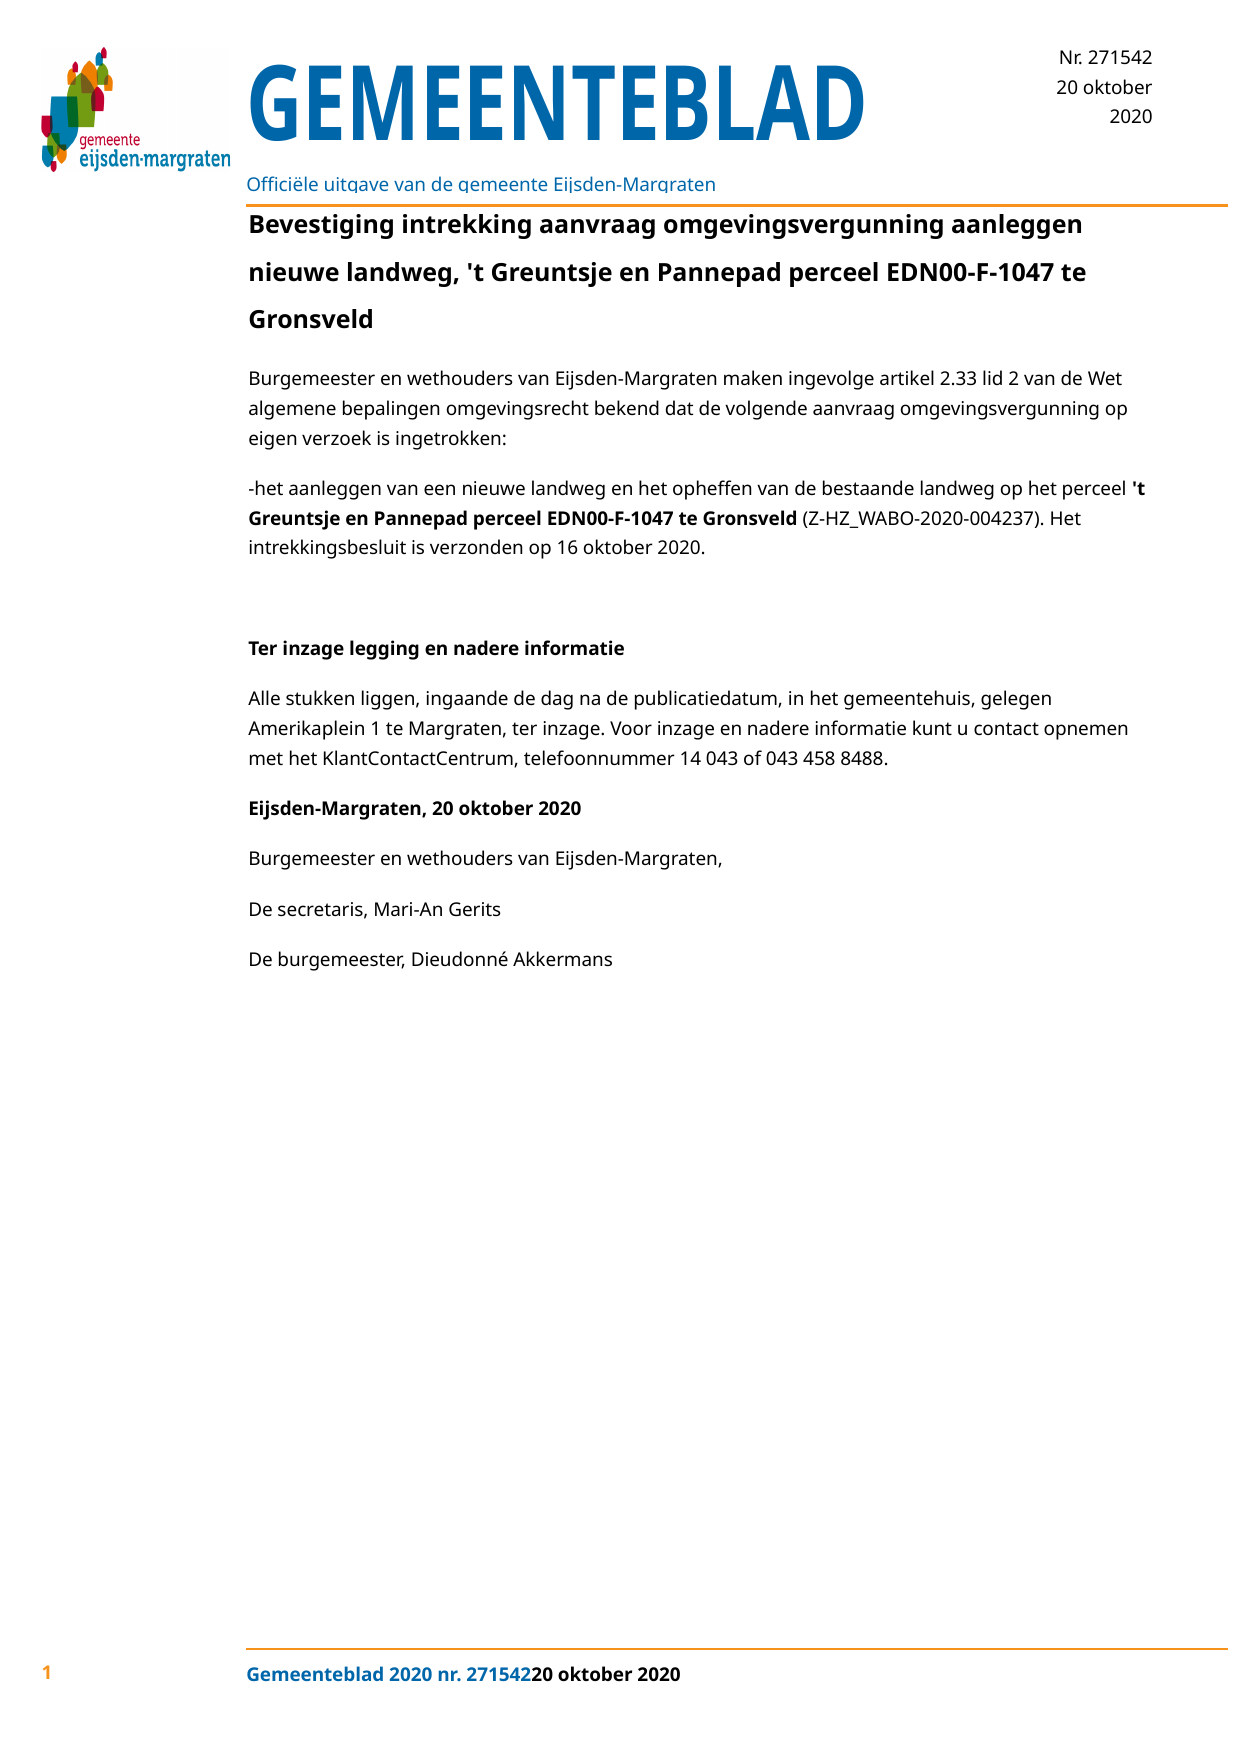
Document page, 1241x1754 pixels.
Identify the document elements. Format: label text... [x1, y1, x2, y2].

text Burgemeester en wethouders van Eijsden-Margraten maken ingevolge artikel 2.33 lid 2 van de Wet algemene bepalingen omgevingsrecht bekend dat de volgende aanvraag omgevingsvergunning op eigen verzoek is ingetrokken: [248, 366, 1152, 450]
text Bevestiging intrekking aanvraag omgevingsvergunning aanleggen nieuwe landweg, 't Greuntsje en Pannepad perceel EDN00-F-1047 te Gronsveld [248, 207, 1152, 336]
picture [41, 47, 231, 172]
text -het aanleggen van een nieuwe landweg en het opheffen van de bestaande landweg op het perceel 't Greuntsje en Pannepad perceel EDN00-F-1047 te Gronsveld (Z-HZ_WABO-2020-004237). Het intrekkingsbesluit is verzonden op 16 oktober 2020. [248, 475, 1152, 560]
text De burgemeester, Dieudonné Akkermans [248, 946, 1152, 972]
text Burgemeester en wethouders van Eijsden-Margraten, [248, 846, 1152, 871]
text Alle stukken liggen, ingaande de dag na de publicatiedatum, in het gemeentehuis, gelegen Amerikaplein 1 te Margraten, ter inzage. Voor inzage en nadere informatie kunt u contact opnemen met het KlantContactCentrum, telefoonnummer 14 043 of 043 458 8488. [248, 686, 1152, 770]
text Eijsden-Margraten, 20 oktober 2020 [248, 795, 1152, 821]
text De secretaris, Mari-An Gerits [248, 896, 1152, 922]
text Ter inzage legging en nadere informatie [248, 635, 1152, 661]
